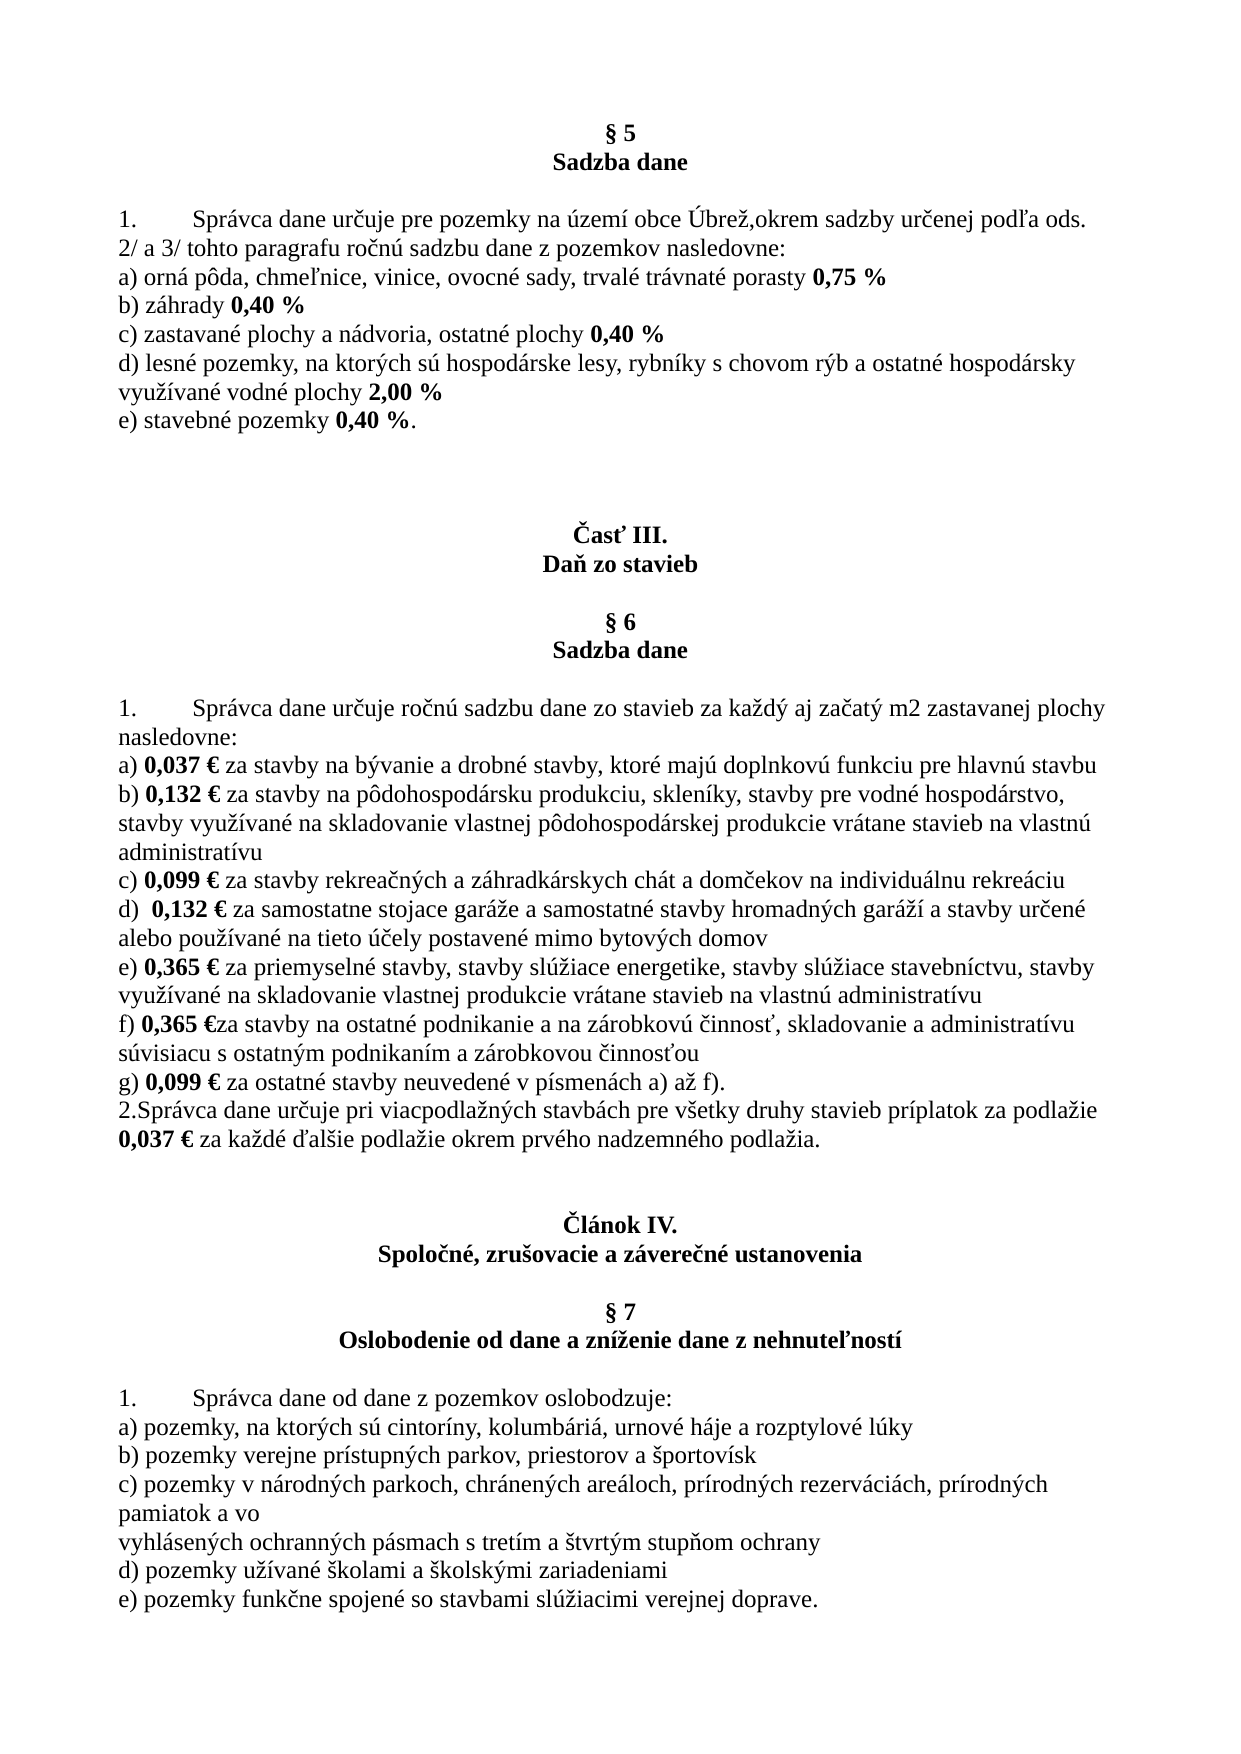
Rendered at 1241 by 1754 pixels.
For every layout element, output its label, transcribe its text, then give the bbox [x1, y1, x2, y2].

text Daň zo stavieb [118, 549, 1122, 578]
text Časť III. [118, 521, 1122, 549]
text § 6 [118, 607, 1122, 636]
text e) 0,365 € za priemyselné stavby, stavby slúžiace energetike, stavby slúžiace stavebníctvu, stavby využívané na skladovanie vlastnej produkcie vrátane stavieb na vlastnú administratívu [118, 952, 1122, 1009]
text e) pozemky funkčne spojené so stavbami slúžiacimi verejnej doprave. [118, 1584, 1122, 1613]
text 1. Správca dane určuje ročnú sadzbu dane zo stavieb za každý aj začatý m2 zastavanej plochy nasledovne: [118, 693, 1122, 751]
text c) zastavané plochy a nádvoria, ostatné plochy 0,40 % [118, 319, 1122, 348]
text d) lesné pozemky, na ktorých sú hospodárske lesy, rybníky s chovom rýb a ostatné hospodársky využívané vodné plochy 2,00 % [118, 348, 1122, 406]
text 1. Správca dane od dane z pozemkov oslobodzuje: [118, 1383, 1122, 1412]
text Oslobodenie od dane a zníženie dane z nehnuteľností [118, 1326, 1122, 1354]
text b) záhrady 0,40 % [118, 291, 1122, 319]
text vyhlásených ochranných pásmach s tretím a štvrtým stupňom ochrany [118, 1527, 1122, 1556]
text Článok IV. [118, 1211, 1122, 1239]
text a) 0,037 € za stavby na bývanie a drobné stavby, ktoré majú doplnkovú funkciu pre hlavnú stavbu [118, 751, 1122, 779]
text b) pozemky verejne prístupných parkov, priestorov a športovísk [118, 1441, 1122, 1469]
text § 7 [118, 1297, 1122, 1326]
text c) 0,099 € za stavby rekreačných a záhradkárskych chát a domčekov na individuálnu rekreáciu [118, 866, 1122, 894]
text d) 0,132 € za samostatne stojace garáže a samostatné stavby hromadných garáží a stavby určené alebo používané na tieto účely postavené mimo bytových domov [118, 894, 1122, 952]
text d) pozemky užívané školami a školskými zariadeniami [118, 1556, 1122, 1584]
text f) 0,365 €za stavby na ostatné podnikanie a na zárobkovú činnosť, skladovanie a administratívu súvisiacu s ostatným podnikaním a zárobkovou činnosťou [118, 1009, 1122, 1067]
text 1. Správca dane určuje pre pozemky na území obce Úbrež,okrem sadzby určenej podľa ods. 2/ a 3/ tohto paragrafu ročnú sadzbu dane z pozemkov nasledovne: [118, 204, 1122, 262]
text b) 0,132 € za stavby na pôdohospodársku produkciu, skleníky, stavby pre vodné hospodárstvo, stavby využívané na skladovanie vlastnej pôdohospodárskej produkcie vrátane stavieb na vlastnú administratívu [118, 779, 1122, 866]
text c) pozemky v národných parkoch, chránených areáloch, prírodných rezerváciách, prírodných pamiatok a vo [118, 1469, 1122, 1527]
text a) orná pôda, chmeľnice, vinice, ovocné sady, trvalé trávnaté porasty 0,75 % [118, 262, 1122, 291]
text § 5 [118, 118, 1122, 147]
text Sadzba dane [118, 636, 1122, 664]
text Sadzba dane [118, 147, 1122, 176]
text Spoločné, zrušovacie a záverečné ustanovenia [118, 1239, 1122, 1268]
text 2.Správca dane určuje pri viacpodlažných stavbách pre všetky druhy stavieb príplatok za podlažie 0,037 € za každé ďalšie podlažie okrem prvého nadzemného podlažia. [118, 1096, 1122, 1153]
text g) 0,099 € za ostatné stavby neuvedené v písmenách a) až f). [118, 1067, 1122, 1096]
text a) pozemky, na ktorých sú cintoríny, kolumbáriá, urnové háje a rozptylové lúky [118, 1412, 1122, 1441]
text e) stavebné pozemky 0,40 %. [118, 406, 1122, 434]
